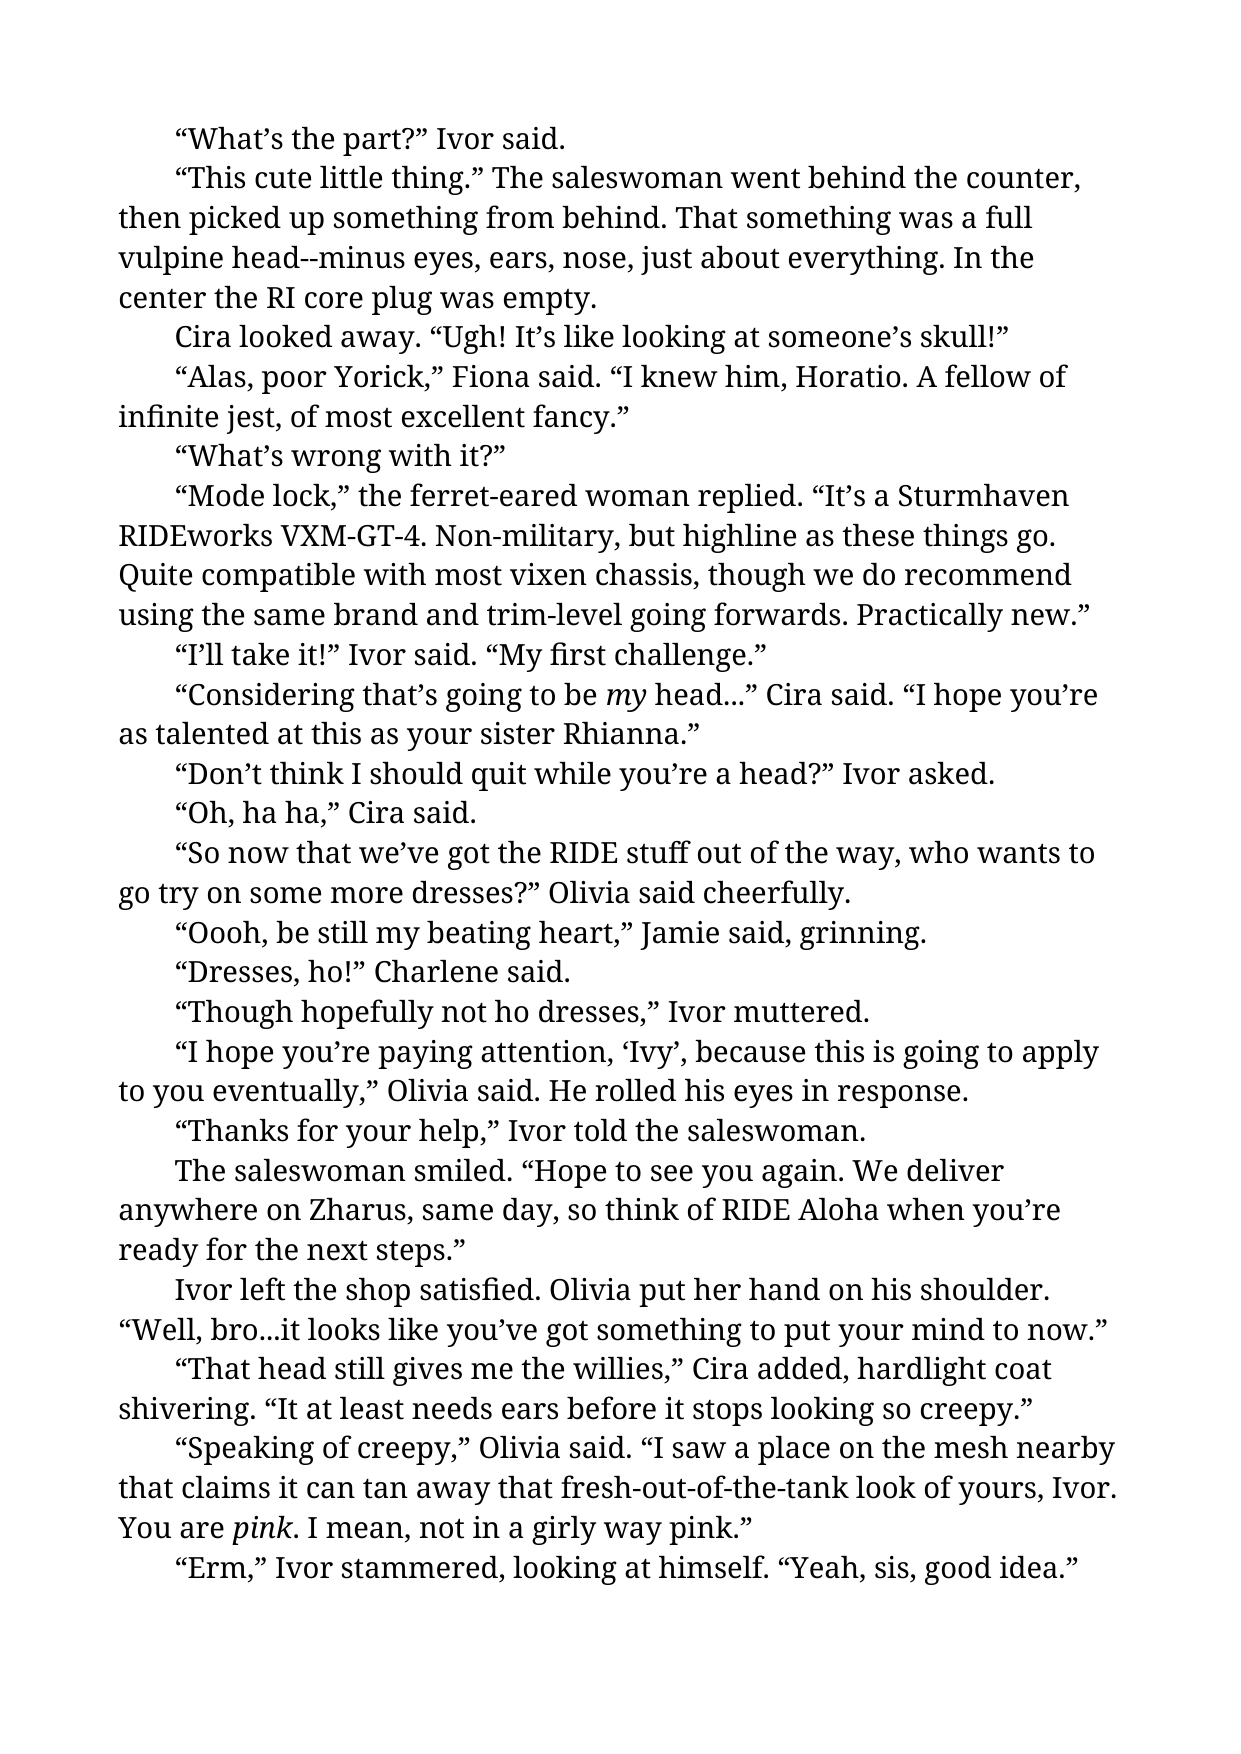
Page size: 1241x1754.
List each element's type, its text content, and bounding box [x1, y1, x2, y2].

text “What’s the part?” Ivor said. [118, 118, 1122, 158]
text “Dresses, ho!” Charlene said. [118, 952, 1122, 991]
text “This cute little thing.” The saleswoman went behind the counter, then picked up something from behind. That something was a full vulpine head--minus eyes, ears, nose, just about everything. In the center the RI core plug was empty. [118, 158, 1122, 317]
text “What’s wrong with it?” [118, 436, 1122, 475]
text “Oooh, be still my beating heart,” Jamie said, grinning. [118, 912, 1122, 952]
text “Erm,” Ivor stammered, looking at himself. “Yeah, sis, good idea.” [118, 1547, 1122, 1587]
text “I’ll take it!” Ivor said. “My first challenge.” [118, 634, 1122, 674]
text “Oh, ha ha,” Cira said. [118, 793, 1122, 832]
text The saleswoman smiled. “Hope to see you again. We deliver anywhere on Zharus, same day, so think of RIDE Aloha when you’re ready for the next steps.” [118, 1150, 1122, 1269]
text “Speaking of creepy,” Olivia said. “I saw a place on the mesh nearby that claims it can tan away that fresh-out-of-the-tank look of yours, Ivor. You are pink. I mean, not in a girly way pink.” [118, 1428, 1122, 1547]
text “I hope you’re paying attention, ‘Ivy’, because this is going to apply to you eventually,” Olivia said. He rolled his eyes in response. [118, 1031, 1122, 1110]
text “Thanks for your help,” Ivor told the saleswoman. [118, 1110, 1122, 1150]
text “Don’t think I should quit while you’re a head?” Ivor asked. [118, 753, 1122, 793]
text “Though hopefully not ho dresses,” Ivor muttered. [118, 991, 1122, 1031]
text “That head still gives me the willies,” Cira added, hardlight coat shivering. “It at least needs ears before it stops looking so creepy.” [118, 1348, 1122, 1428]
text Cira looked away. “Ugh! It’s like looking at someone’s skull!” [118, 317, 1122, 356]
text Ivor left the shop satisfied. Olivia put her hand on his shoulder. “Well, bro...it looks like you’ve got something to put your mind to now.” [118, 1269, 1122, 1348]
text “Alas, poor Yorick,” Fiona said. “I knew him, Horatio. A fellow of infinite jest, of most excellent fancy.” [118, 356, 1122, 436]
text “Mode lock,” the ferret-eared woman replied. “It’s a Sturmhaven RIDEworks VXM-GT-4. Non-military, but highline as these things go. Quite compatible with most vixen chassis, though we do recommend using the same brand and trim-level going forwards. Practically new.” [118, 475, 1122, 634]
text “Considering that’s going to be my head...” Cira said. “I hope you’re as talented at this as your sister Rhianna.” [118, 674, 1122, 753]
text “So now that we’ve got the RIDE stuff out of the way, who wants to go try on some more dresses?” Olivia said cheerfully. [118, 832, 1122, 912]
